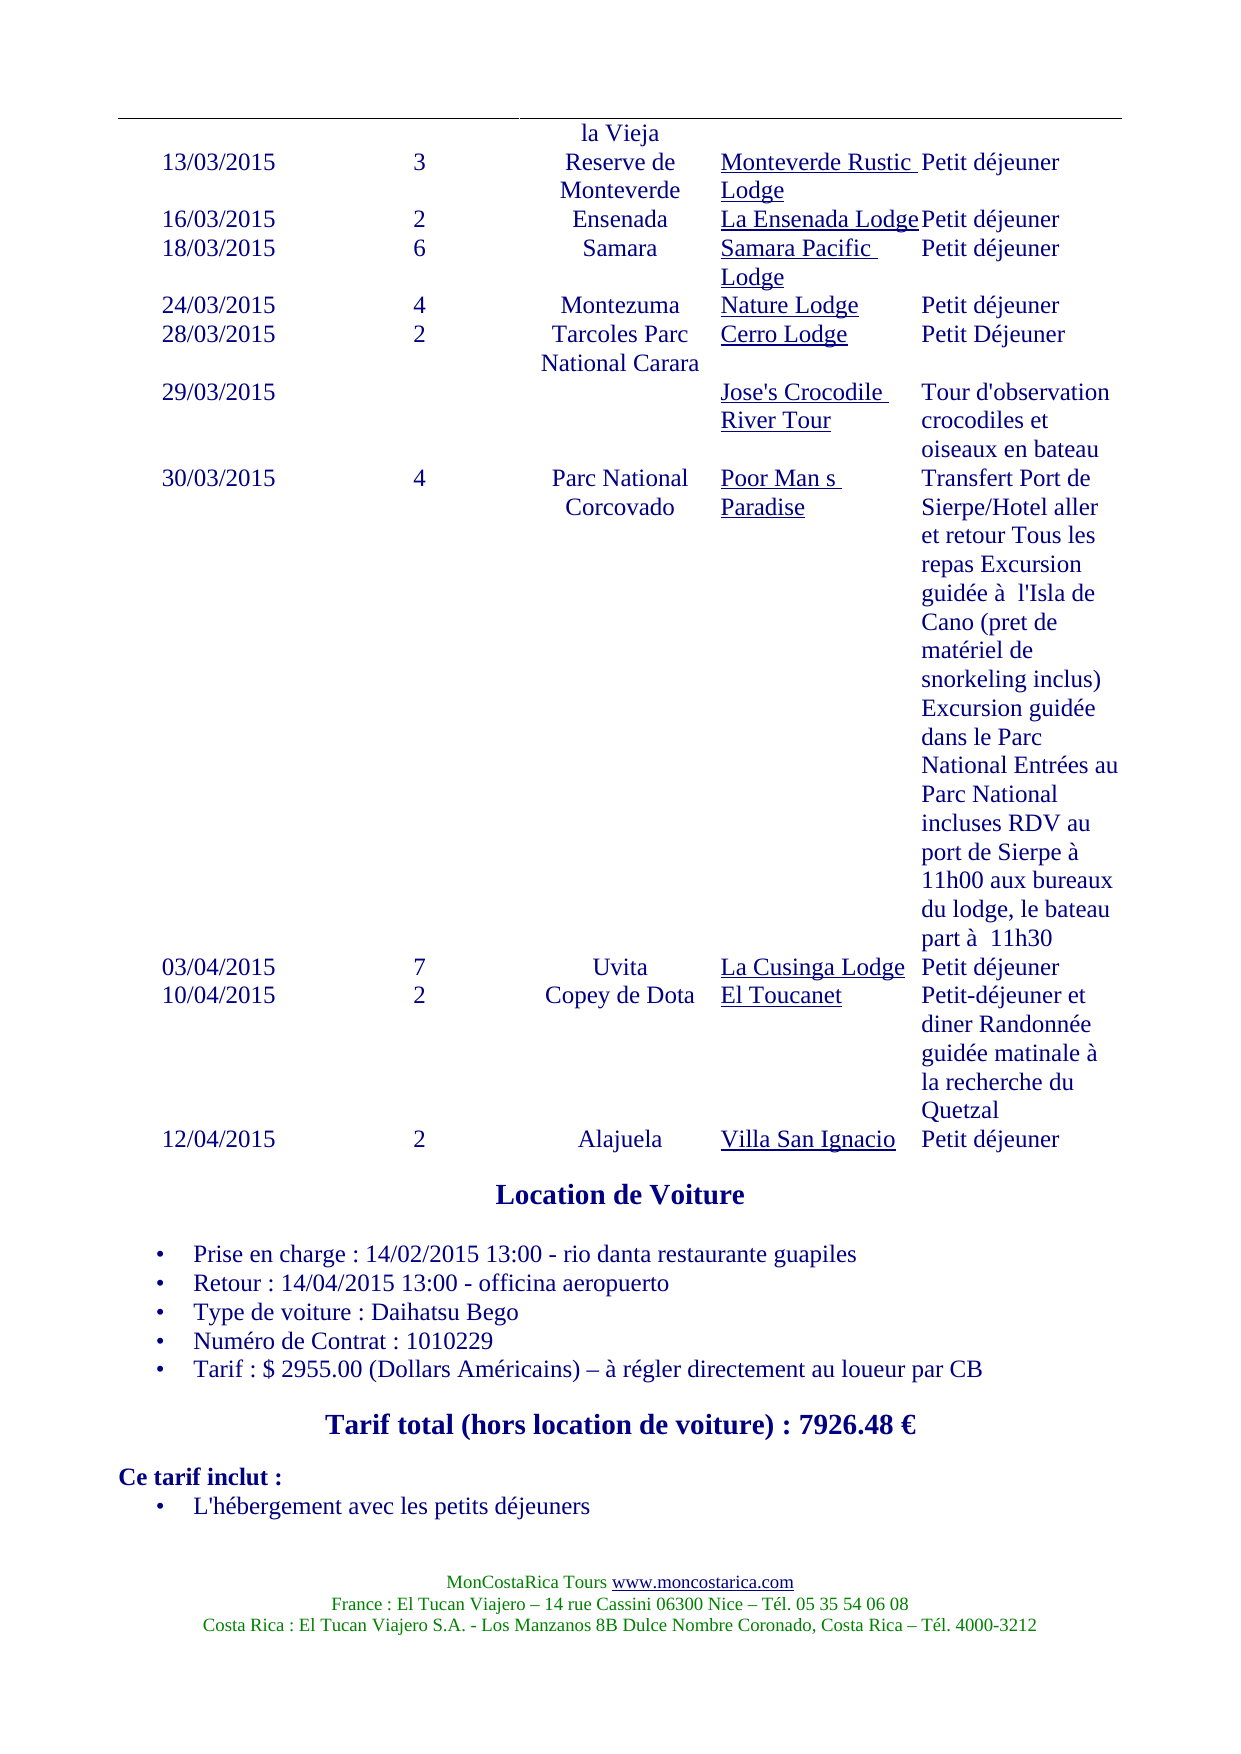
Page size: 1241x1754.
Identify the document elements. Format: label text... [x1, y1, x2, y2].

table_cell Petit-déjeuner et diner Randonnée guidée matinale à la recherche du Quetzal [921, 981, 1122, 1124]
table_cell 4 [319, 291, 519, 319]
table_cell 4 [319, 463, 519, 952]
table_cell 24/03/2015 [118, 291, 319, 319]
list Retour : 14/04/2015 13:00 - officina aeropuerto [156, 1268, 1122, 1297]
text Ce tarif inclut : [118, 1462, 1122, 1491]
table_cell [720, 119, 921, 147]
table_cell Tarcoles Parc National Carara [520, 319, 720, 377]
table_cell Copey de Dota [520, 981, 720, 1124]
table_cell la Vieja [520, 119, 720, 147]
table_cell 30/03/2015 [118, 463, 319, 952]
table_cell Monteverde Rustic Lodge [720, 147, 921, 204]
table_cell 3 [319, 147, 519, 204]
table_cell La Cusinga Lodge [720, 952, 921, 981]
table_cell Montezuma [520, 291, 720, 319]
text Tarif total (hors location de voiture) : 7926.48 € [118, 1407, 1122, 1441]
list Tarif : $ 2955.00 (Dollars Américains) – à régler directement au loueur par CB [156, 1354, 1122, 1383]
table_cell Cerro Lodge [720, 319, 921, 377]
table_cell Petit déjeuner [921, 233, 1122, 291]
table_cell Petit déjeuner [921, 204, 1122, 233]
table_cell Nature Lodge [720, 291, 921, 319]
table_cell Petit Déjeuner [921, 319, 1122, 377]
table_cell Poor Man s Paradise [720, 463, 921, 952]
table_cell 03/04/2015 [118, 952, 319, 981]
table_cell [520, 377, 720, 463]
table_cell 10/04/2015 [118, 981, 319, 1124]
table_cell Ensenada [520, 204, 720, 233]
table_cell Samara Pacific Lodge [720, 233, 921, 291]
table_cell 13/03/2015 [118, 147, 319, 204]
table_cell [118, 119, 319, 147]
table_cell Petit déjeuner [921, 291, 1122, 319]
table_cell El Toucanet [720, 981, 921, 1124]
table_cell 7 [319, 952, 519, 981]
table_cell Alajuela [520, 1124, 720, 1153]
table_cell La Ensenada Lodge [720, 204, 921, 233]
list Numéro de Contrat : 1010229 [156, 1326, 1122, 1354]
table_cell Samara [520, 233, 720, 291]
list L'hébergement avec les petits déjeuners [156, 1491, 1122, 1520]
table_cell [921, 119, 1122, 147]
table_cell 28/03/2015 [118, 319, 319, 377]
table_cell Reserve de Monteverde [520, 147, 720, 204]
list Type de voiture : Daihatsu Bego [156, 1297, 1122, 1326]
table_cell 2 [319, 204, 519, 233]
table_cell Parc National Corcovado [520, 463, 720, 952]
table_cell 2 [319, 981, 519, 1124]
list Prise en charge : 14/02/2015 13:00 - rio danta restaurante guapiles [156, 1239, 1122, 1268]
table_cell 18/03/2015 [118, 233, 319, 291]
table_cell 29/03/2015 [118, 377, 319, 463]
table_cell Petit déjeuner [921, 147, 1122, 204]
table_cell 2 [319, 1124, 519, 1153]
table_cell Uvita [520, 952, 720, 981]
table_cell [319, 119, 519, 147]
text Location de Voiture [118, 1177, 1122, 1211]
table_cell 16/03/2015 [118, 204, 319, 233]
table_cell 6 [319, 233, 519, 291]
table_cell Petit déjeuner [921, 1124, 1122, 1153]
table_cell [319, 377, 519, 463]
table_cell 12/04/2015 [118, 1124, 319, 1153]
table_cell Tour d'observation crocodiles et oiseaux en bateau [921, 377, 1122, 463]
table_cell 2 [319, 319, 519, 377]
table_cell Jose's Crocodile River Tour [720, 377, 921, 463]
table_cell Transfert Port de Sierpe/Hotel aller et retour Tous les repas Excursion guidée à l'Isla de Cano (pret de matériel de snorkeling inclus) Excursion guidée dans le Parc National Entrées au Parc National incluses RDV au port de Sierpe à 11h00 aux bureaux du lodge, le bateau part à 11h30 [921, 463, 1122, 952]
table_cell Petit déjeuner [921, 952, 1122, 981]
table_cell Villa San Ignacio [720, 1124, 921, 1153]
